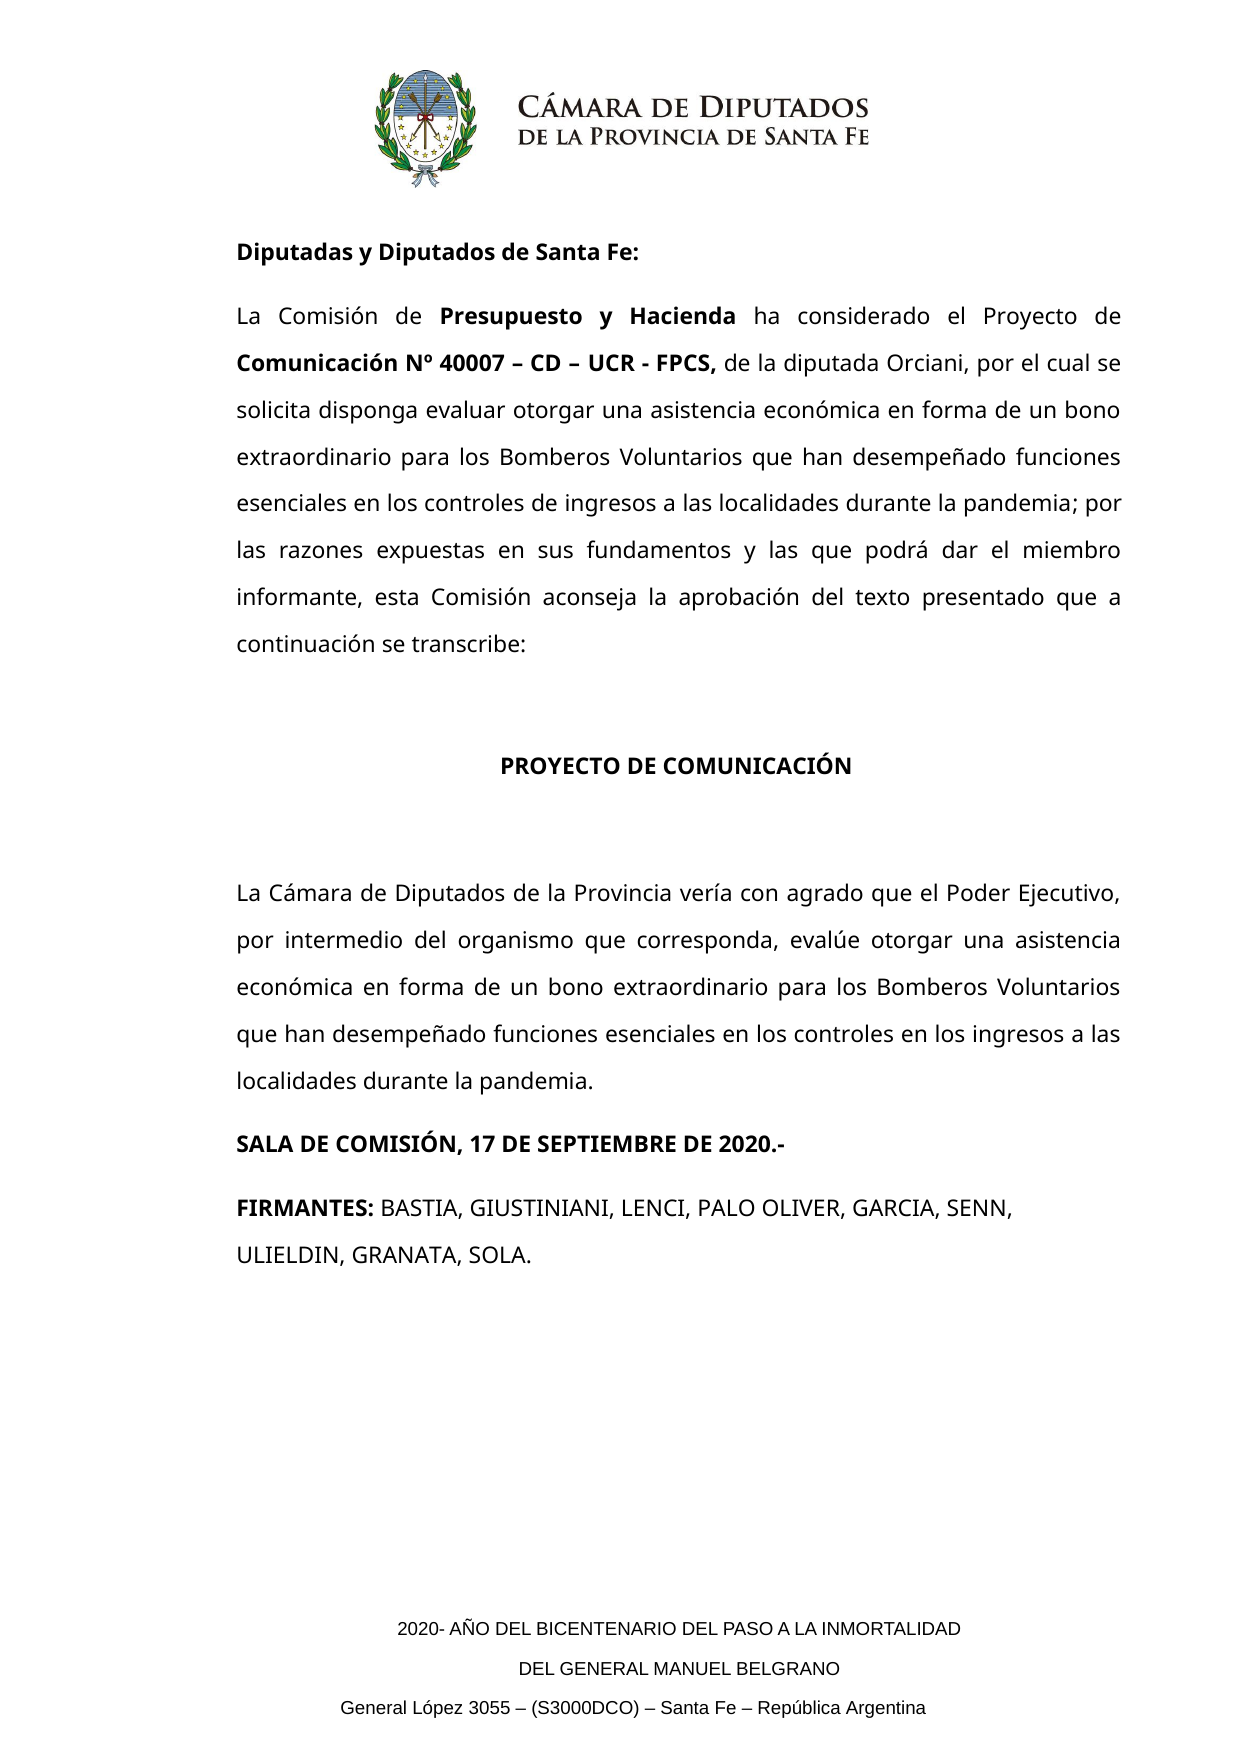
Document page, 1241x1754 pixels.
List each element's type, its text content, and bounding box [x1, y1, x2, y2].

text La Cámara de Diputados de la Provincia vería con agrado que el Poder Ejecutivo, por intermedio del organismo que corresponda, evalúe otorgar una asistencia económica en forma de un bono extraordinario para los Bomberos Voluntarios que han desempeñado funciones esenciales en los controles en los ingresos a las localidades durante la pandemia. [236, 877, 1122, 1096]
text SALA DE COMISIÓN, 17 DE SEPTIEMBRE DE 2020.- [236, 1128, 1122, 1159]
picture [374, 70, 869, 192]
text La Comisión de Presupuesto y Hacienda ha considerado el Proyecto de Comunicación Nº 40007 – CD – UCR - FPCS, de la diputada Orciani, por el cual se solicita disponga evaluar otorgar una asistencia económica en forma de un bono extraordinario para los Bomberos Voluntarios que han desempeñado funciones esenciales en los controles de ingresos a las localidades durante la pandemia; por las razones expuestas en sus fundamentos y las que podrá dar el miembro informante, esta Comisión aconseja la aprobación del texto presentado que a continuación se transcribe: [236, 300, 1122, 659]
text PROYECTO DE COMUNICACIÓN [236, 750, 1122, 781]
text Diputadas y Diputados de Santa Fe: [236, 236, 1122, 267]
text FIRMANTES: BASTIA, GIUSTINIANI, LENCI, PALO OLIVER, GARCIA, SENN, ULIELDIN, GRANATA, SOLA. [236, 1192, 1122, 1270]
